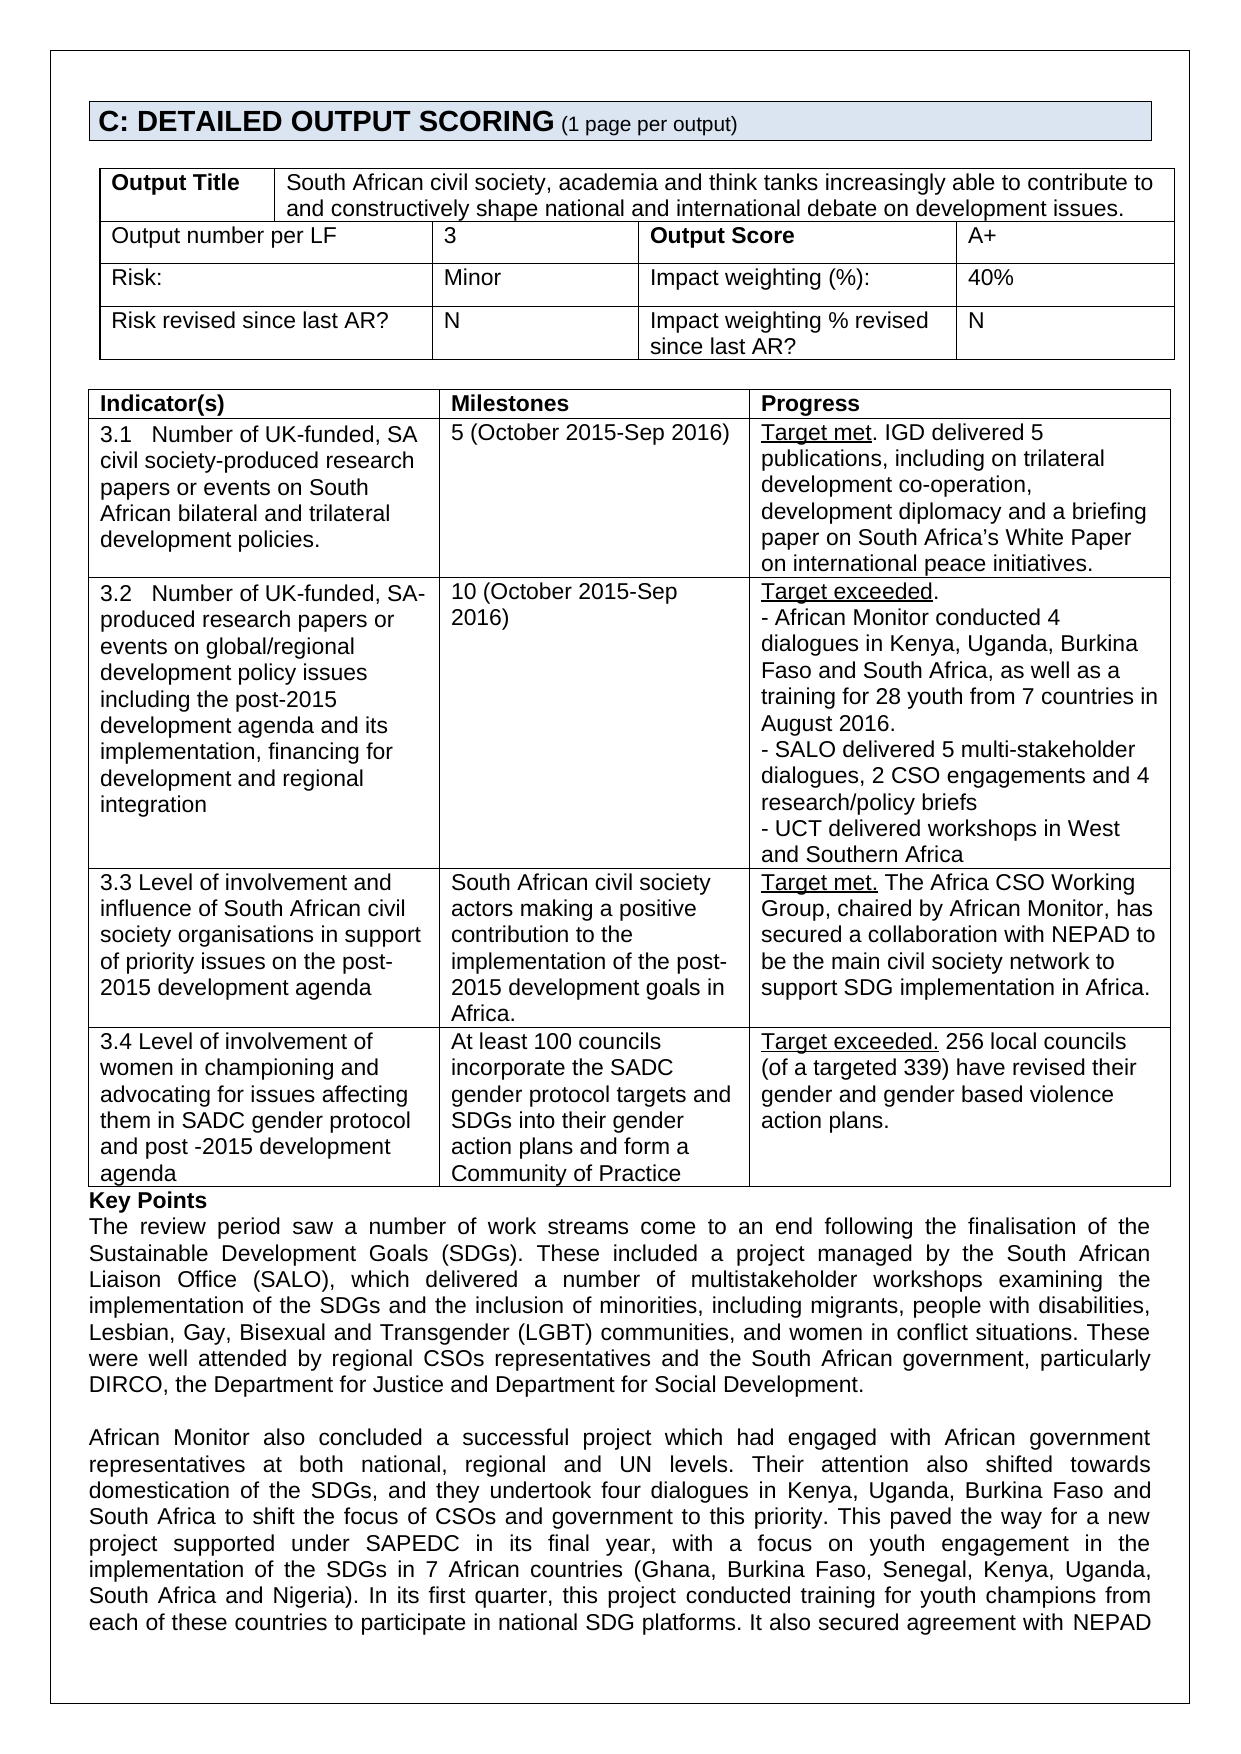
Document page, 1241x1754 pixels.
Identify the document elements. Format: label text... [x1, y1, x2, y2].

table_cell 10 (October 2015-Sep 2016) [440, 578, 749, 868]
table_cell N [957, 307, 1174, 359]
table_cell Minor [433, 264, 638, 306]
table_header Indicator(s) [89, 390, 439, 417]
table_cell South African civil society actors making a positive contribution to the implementation of the post-2015 development goals in Africa. [440, 869, 749, 1027]
table_cell 3.3 Level of involvement and influence of South African civil society organisations in support of priority issues on the post-2015 development agenda [89, 869, 439, 1027]
table_cell At least 100 councils incorporate the SADC gender protocol targets and SDGs into their gender action plans and form a Community of Practice [440, 1028, 749, 1186]
table_cell A+ [957, 222, 1174, 263]
table_cell Risk: [101, 264, 432, 306]
table_cell 3.4 Level of involvement of women in championing and advocating for issues affecting them in SADC gender protocol and post -2015 development agenda [89, 1028, 439, 1186]
table_cell Target met. The Africa CSO Working Group, chaired by African Monitor, has secured a collaboration with NEPAD to be the main civil society network to support SDG implementation in Africa. [750, 869, 1170, 1027]
table_header Progress [750, 390, 1170, 417]
text The review period saw a number of work streams come to an end following the finalisation of the Sustainable Development Goals (SDGs). These included a project managed by the South African Liaison Office (SALO), which delivered a number of multistakeholder workshops examining the implementation of the SDGs and the inclusion of minorities, including migrants, people with disabilities, Lesbian, Gay, Bisexual and Transgender (LGBT) communities, and women in conflict situations. These were well attended by regional CSOs representatives and the South African government, particularly DIRCO, the Department for Justice and Department for Social Development. [89, 1213, 1152, 1398]
table_cell Output Score [639, 222, 956, 263]
table_cell 3 [433, 222, 638, 263]
table_cell Target exceeded. - African Monitor conducted 4 dialogues in Kenya, Uganda, Burkina Faso and South Africa, as well as a training for 28 youth from 7 countries in August 2016. - SALO delivered 5 multi-stakeholder dialogues, 2 CSO engagements and 4 research/policy briefs - UCT delivered workshops in West and Southern Africa [750, 578, 1170, 868]
table_cell 5 (October 2015-Sep 2016) [440, 419, 749, 577]
table_cell Target met. IGD delivered 5 publications, including on trilateral development co-operation, development diplomacy and a briefing paper on South Africa’s White Paper on international peace initiatives. [750, 419, 1170, 577]
table_cell Output number per LF [101, 222, 432, 263]
table_cell Risk revised since last AR? [101, 307, 432, 359]
table_cell N [433, 307, 638, 359]
table_cell Impact weighting % revised since last AR? [639, 307, 956, 359]
table_header Milestones [440, 390, 749, 417]
text Key Points [89, 1187, 1152, 1213]
table_header South African civil society, academia and think tanks increasingly able to contribute to and constructively shape national and international debate on development issues. [275, 169, 1174, 221]
table_cell Impact weighting (%): [639, 264, 956, 306]
table_cell 3.2 Number of UK-funded, SA-produced research papers or events on global/regional development policy issues including the post-2015 development agenda and its implementation, financing for development and regional integration [89, 578, 439, 868]
table_cell 3.1 Number of UK-funded, SA civil society-produced research papers or events on South African bilateral and trilateral development policies. [89, 419, 439, 577]
table_cell 40% [957, 264, 1174, 306]
table_header Output Title [101, 169, 274, 221]
subtitle C: DETAILED OUTPUT SCORING (1 page per output) [90, 102, 1151, 140]
table_cell Target exceeded. 256 local councils (of a targeted 339) have revised their gender and gender based violence action plans. [750, 1028, 1170, 1186]
text African Monitor also concluded a successful project which had engaged with African government representatives at both national, regional and UN levels. Their attention also shifted towards domestication of the SDGs, and they undertook four dialogues in Kenya, Uganda, Burkina Faso and South Africa to shift the focus of CSOs and government to this priority. This paved the way for a new project supported under SAPEDC in its final year, with a focus on youth engagement in the implementation of the SDGs in 7 African countries (Ghana, Burkina Faso, Senegal, Kenya, Uganda, South Africa and Nigeria). In its first quarter, this project conducted training for youth champions from each of these countries to participate in national SDG platforms. It also secured agreement with NEPAD [89, 1424, 1152, 1635]
